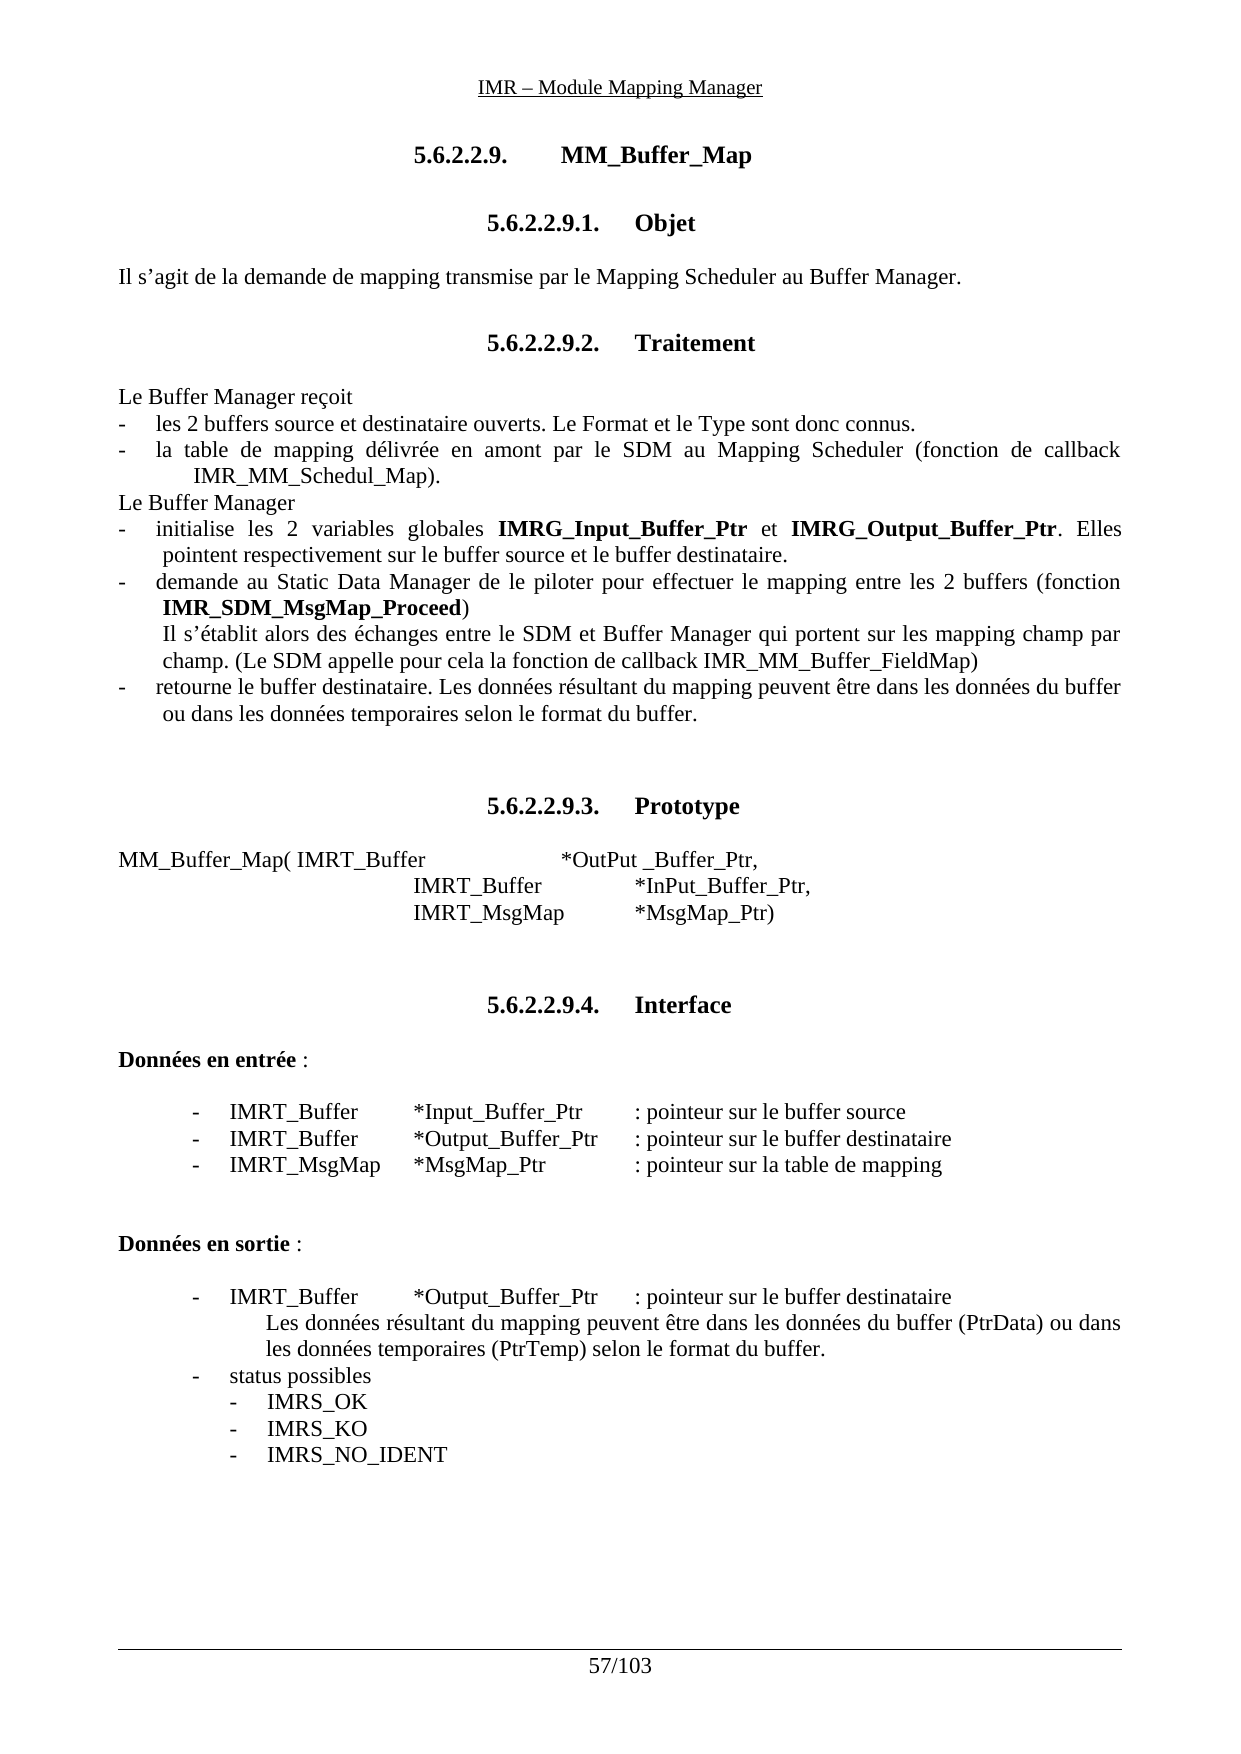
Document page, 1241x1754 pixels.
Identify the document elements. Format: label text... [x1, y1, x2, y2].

subtitle Interface [487, 991, 1122, 1019]
text Le Buffer Manager [118, 489, 1122, 515]
list IMRT_MsgMap *MsgMap_Ptr : pointeur sur la table de mapping [192, 1151, 1122, 1177]
list demande au Static Data Manager de le piloter pour effectuer le mapping entre les 2 buffers (fonction IMR_SDM_MsgMap_Proceed) [118, 568, 1122, 621]
list status possibles [192, 1362, 1122, 1388]
subtitle MM_Buffer_Map [413, 140, 1122, 169]
list IMRT_Buffer *Input_Buffer_Ptr : pointeur sur le buffer source [192, 1098, 1122, 1125]
list initialise les 2 variables globales IMRG_Input_Buffer_Ptr et IMRG_Output_Buffer_Ptr. Elles pointent respectivement sur le buffer source et le buffer destinataire. [118, 515, 1122, 568]
text Le Buffer Manager reçoit [118, 383, 1122, 410]
list IMRS_NO_IDENT [229, 1441, 1122, 1467]
list IMRT_Buffer *Output_Buffer_Ptr : pointeur sur le buffer destinataire [192, 1125, 1122, 1151]
text Il s’établit alors des échanges entre le SDM et Buffer Manager qui portent sur les mapping champ par champ. (Le SDM appelle pour cela la fonction de callback IMR_MM_Buffer_FieldMap) [162, 621, 1122, 673]
text Les données résultant du mapping peuvent être dans les données du buffer (PtrData) ou dans les données temporaires (PtrTemp) selon le format du buffer. [266, 1309, 1122, 1362]
list IMRS_OK [229, 1388, 1122, 1414]
subtitle Objet [487, 208, 1122, 237]
text Il s’agit de la demande de mapping transmise par le Mapping Scheduler au Buffer Manager. [118, 263, 1122, 289]
text IMRT_Buffer *InPut_Buffer_Ptr, [413, 873, 1122, 899]
list retourne le buffer destinataire. Les données résultant du mapping peuvent être dans les données du buffer ou dans les données temporaires selon le format du buffer. [118, 673, 1122, 726]
list IMRT_Buffer *Output_Buffer_Ptr : pointeur sur le buffer destinataire [192, 1283, 1122, 1309]
text Données en sortie : [118, 1230, 1122, 1256]
text Données en entrée : [118, 1046, 1122, 1072]
list la table de mapping délivrée en amont par le SDM au Mapping Scheduler (fonction de callback IMR_MM_Schedul_Map). [118, 436, 1122, 489]
subtitle Traitement [487, 328, 1122, 357]
text MM_Buffer_Map( IMRT_Buffer *OutPut _Buffer_Ptr, [118, 846, 1122, 873]
list les 2 buffers source et destinataire ouverts. Le Format et le Type sont donc connus. [118, 410, 1122, 436]
subtitle Prototype [487, 791, 1122, 820]
list IMRS_KO [229, 1414, 1122, 1441]
text IMRT_MsgMap *MsgMap_Ptr) [413, 899, 1122, 925]
